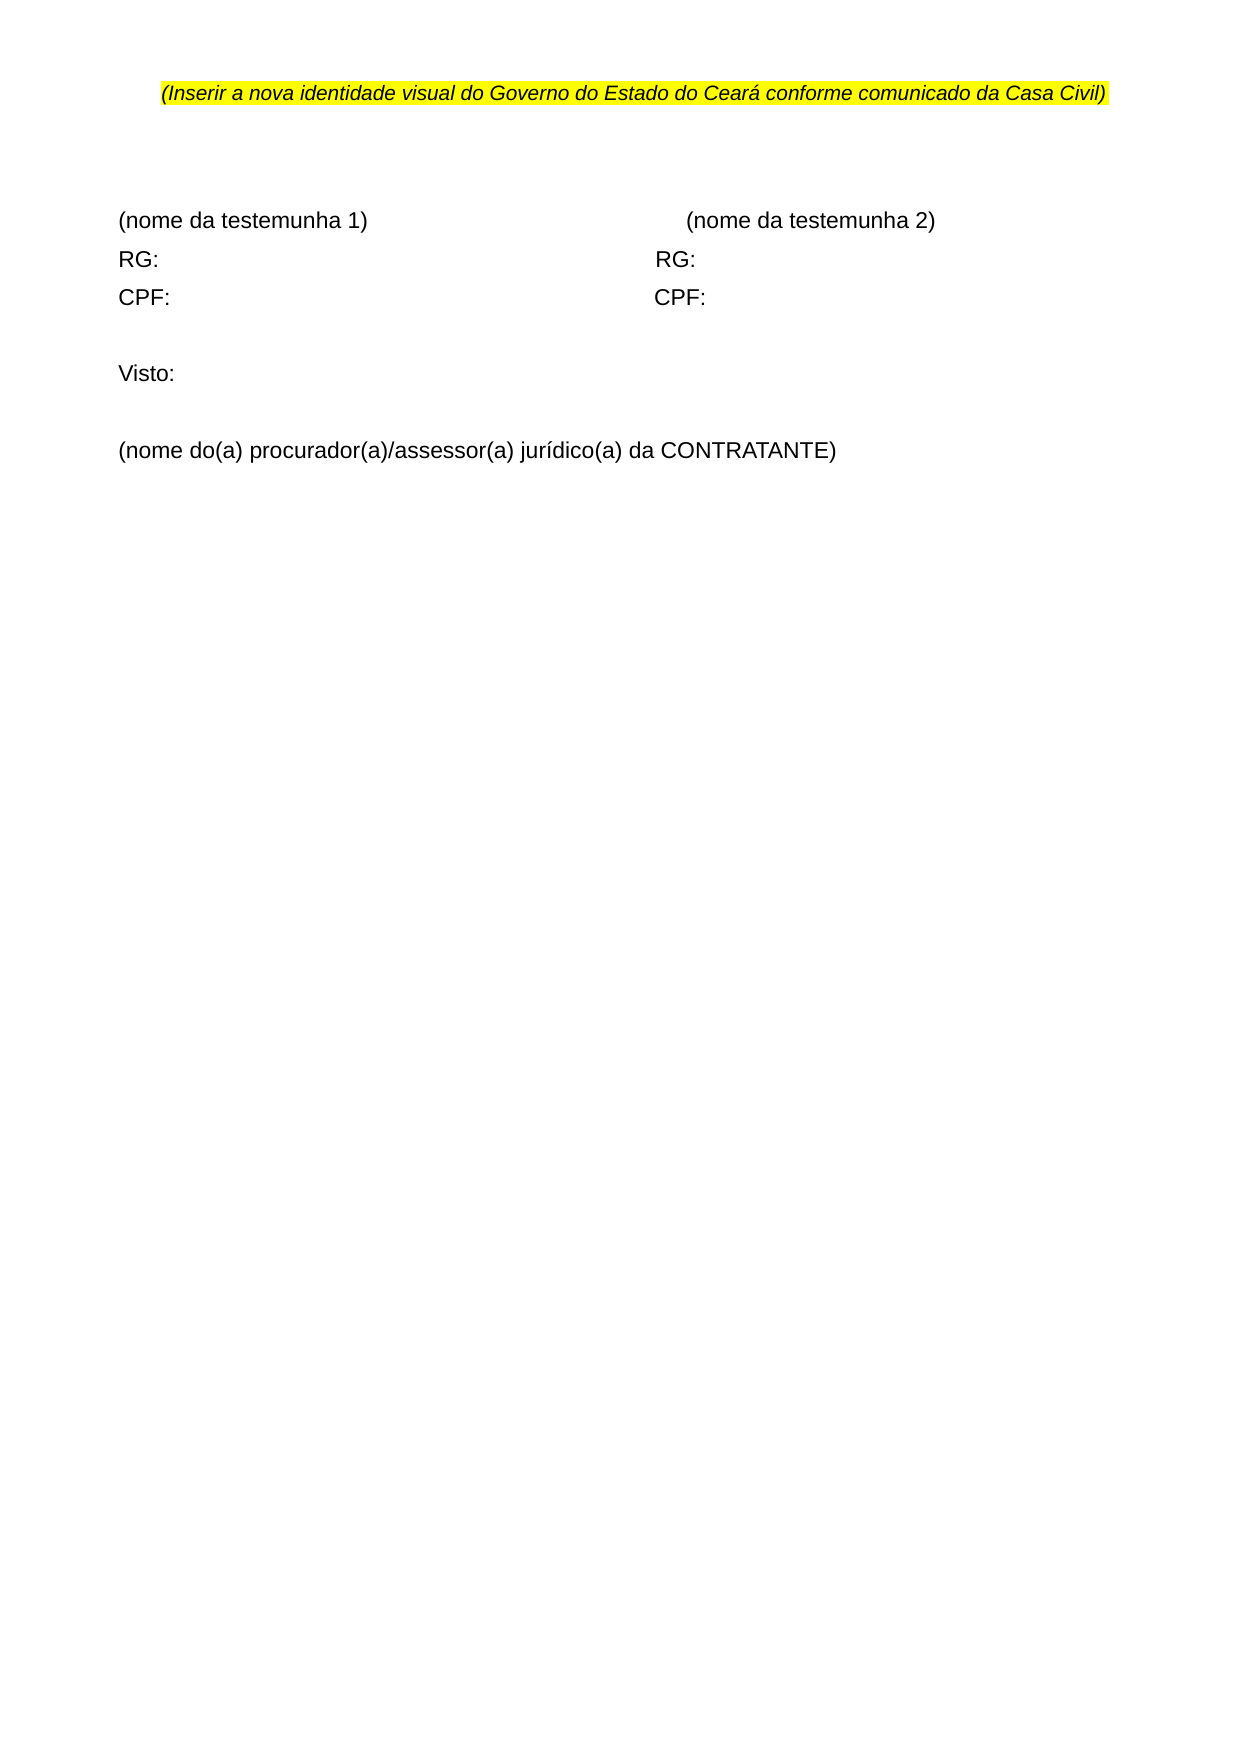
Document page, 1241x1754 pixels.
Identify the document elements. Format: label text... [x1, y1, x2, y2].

text CPF: CPF: [118, 284, 1122, 310]
text (nome da testemunha 1) (nome da testemunha 2) [118, 207, 1122, 234]
text Visto: [118, 360, 1122, 387]
text (nome do(a) procurador(a)/assessor(a) jurídico(a) da CONTRATANTE) [118, 437, 1122, 463]
text RG: RG: [118, 246, 1122, 272]
